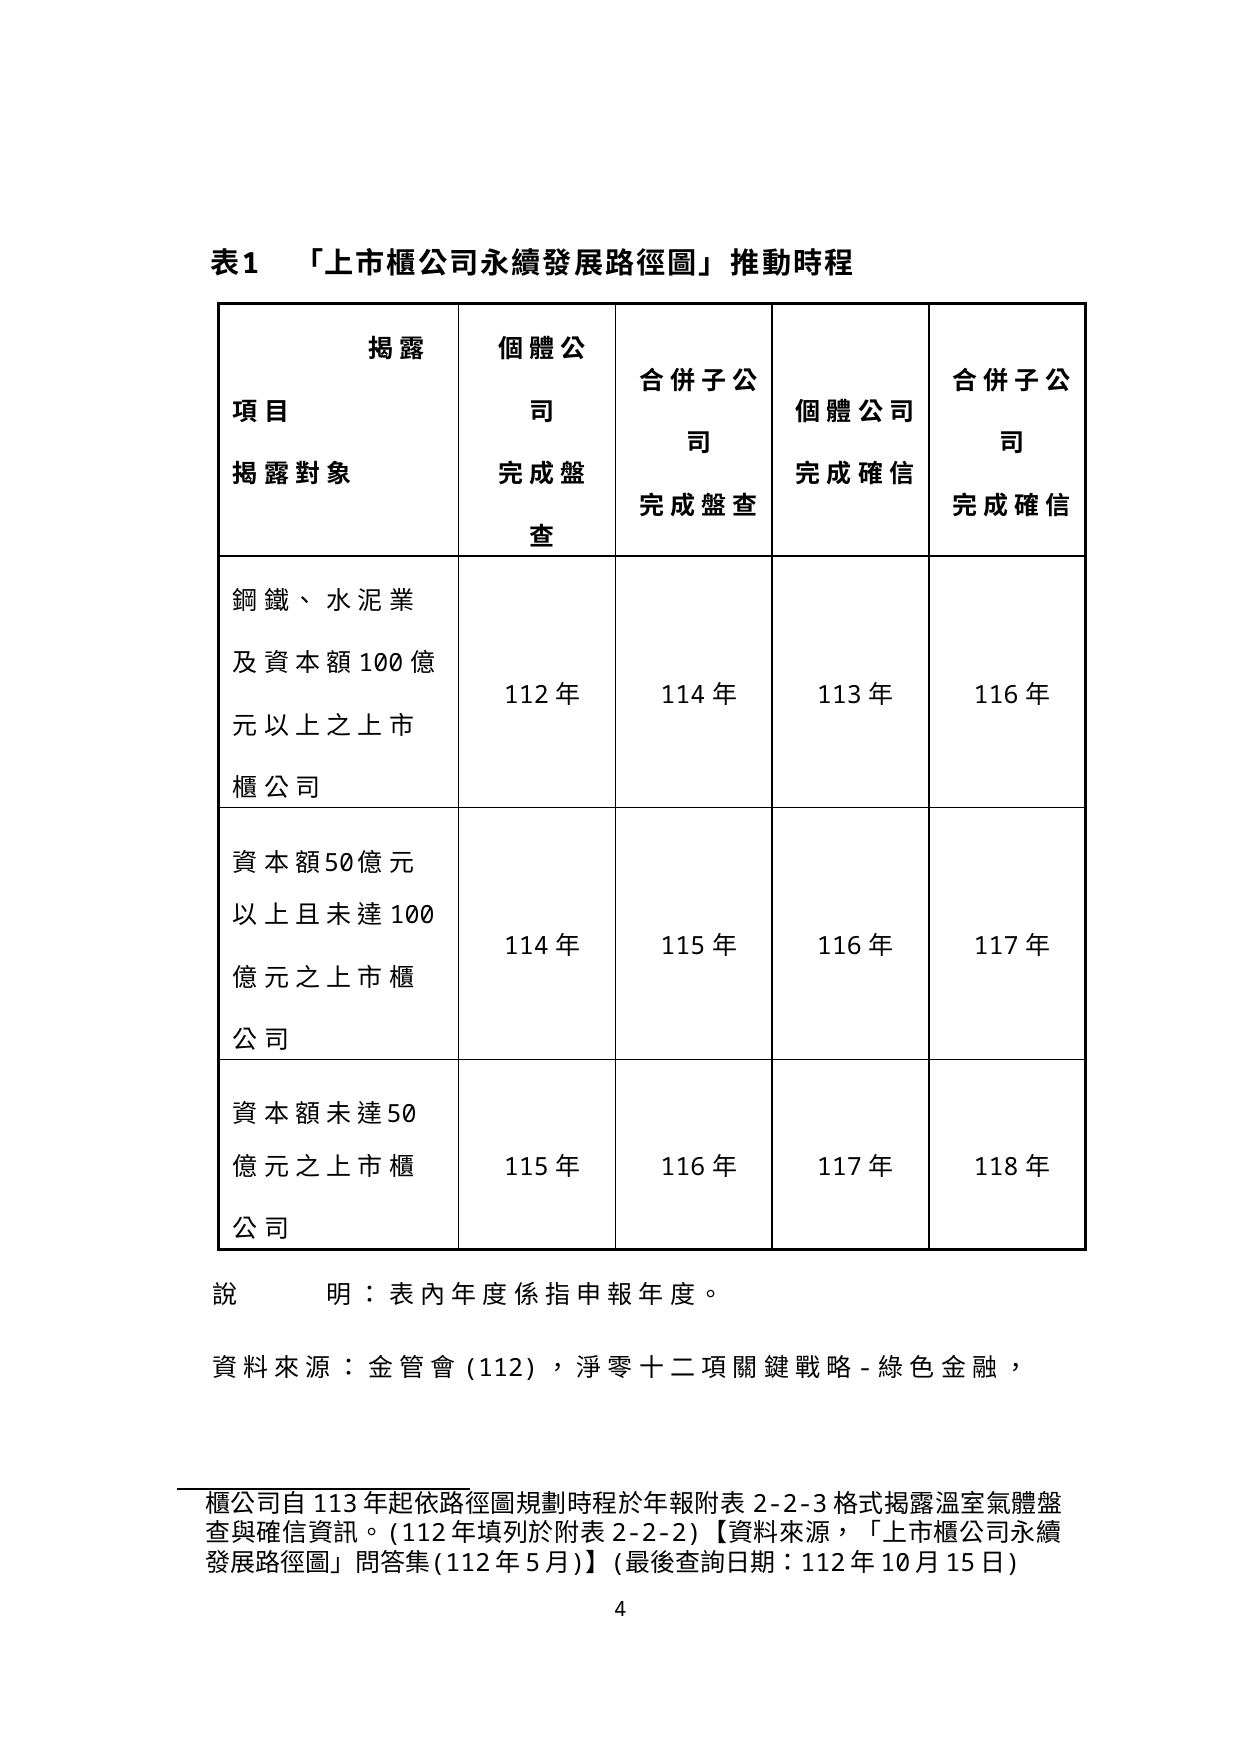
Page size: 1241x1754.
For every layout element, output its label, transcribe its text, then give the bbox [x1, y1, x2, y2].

table_cell 鋼鐵、水泥業及資本額100億元以上之上市櫃公司 [220, 557, 458, 807]
text 表1 「上市櫃公司永續發展路徑圖」推動時程 [177, 177, 1063, 302]
table_cell 117年 [773, 1060, 928, 1247]
table_header 個體公司 完成確信 [773, 305, 928, 555]
table_cell 資本額未達50億元之上市櫃公司 [220, 1060, 458, 1247]
text 資料來源：金管會(112)，淨零十二項關鍵戰略-綠色金融， [207, 1313, 1063, 1376]
table_cell 116年 [930, 557, 1084, 807]
table_header 合併子公司 完成確信 [930, 305, 1084, 555]
text 櫃公司自113年起依路徑圖規劃時程於年報附表2-2-3格式揭露溫室氣體盤查與確信資訊。(112年填列於附表2-2-2)【資料來源，「上市櫃公司永續發展路徑圖」問答集(112年5月)】(最後查詢日期：112年10月15日) [177, 1489, 1063, 1577]
table_cell 114年 [616, 557, 771, 807]
table_cell 115年 [459, 1060, 615, 1247]
table_cell 118年 [930, 1060, 1084, 1247]
table_header 揭露項目 揭露對象 [220, 305, 458, 555]
table_cell 112年 [459, 557, 615, 807]
table_cell 116年 [773, 808, 928, 1058]
table_cell 資本額50億元以上且未達100億元之上市櫃公司 [220, 808, 458, 1058]
table_cell 113年 [773, 557, 928, 807]
table_header 合併子公司 完成盤查 [616, 305, 771, 555]
table_cell 115年 [616, 808, 771, 1058]
table_header 個體公司 完成盤查 [459, 305, 615, 555]
table_cell 117年 [930, 808, 1084, 1058]
table_cell 114年 [459, 808, 615, 1058]
table_cell 116年 [616, 1060, 771, 1247]
text 說 明：表內年度係指申報年度。 [207, 1251, 1063, 1313]
